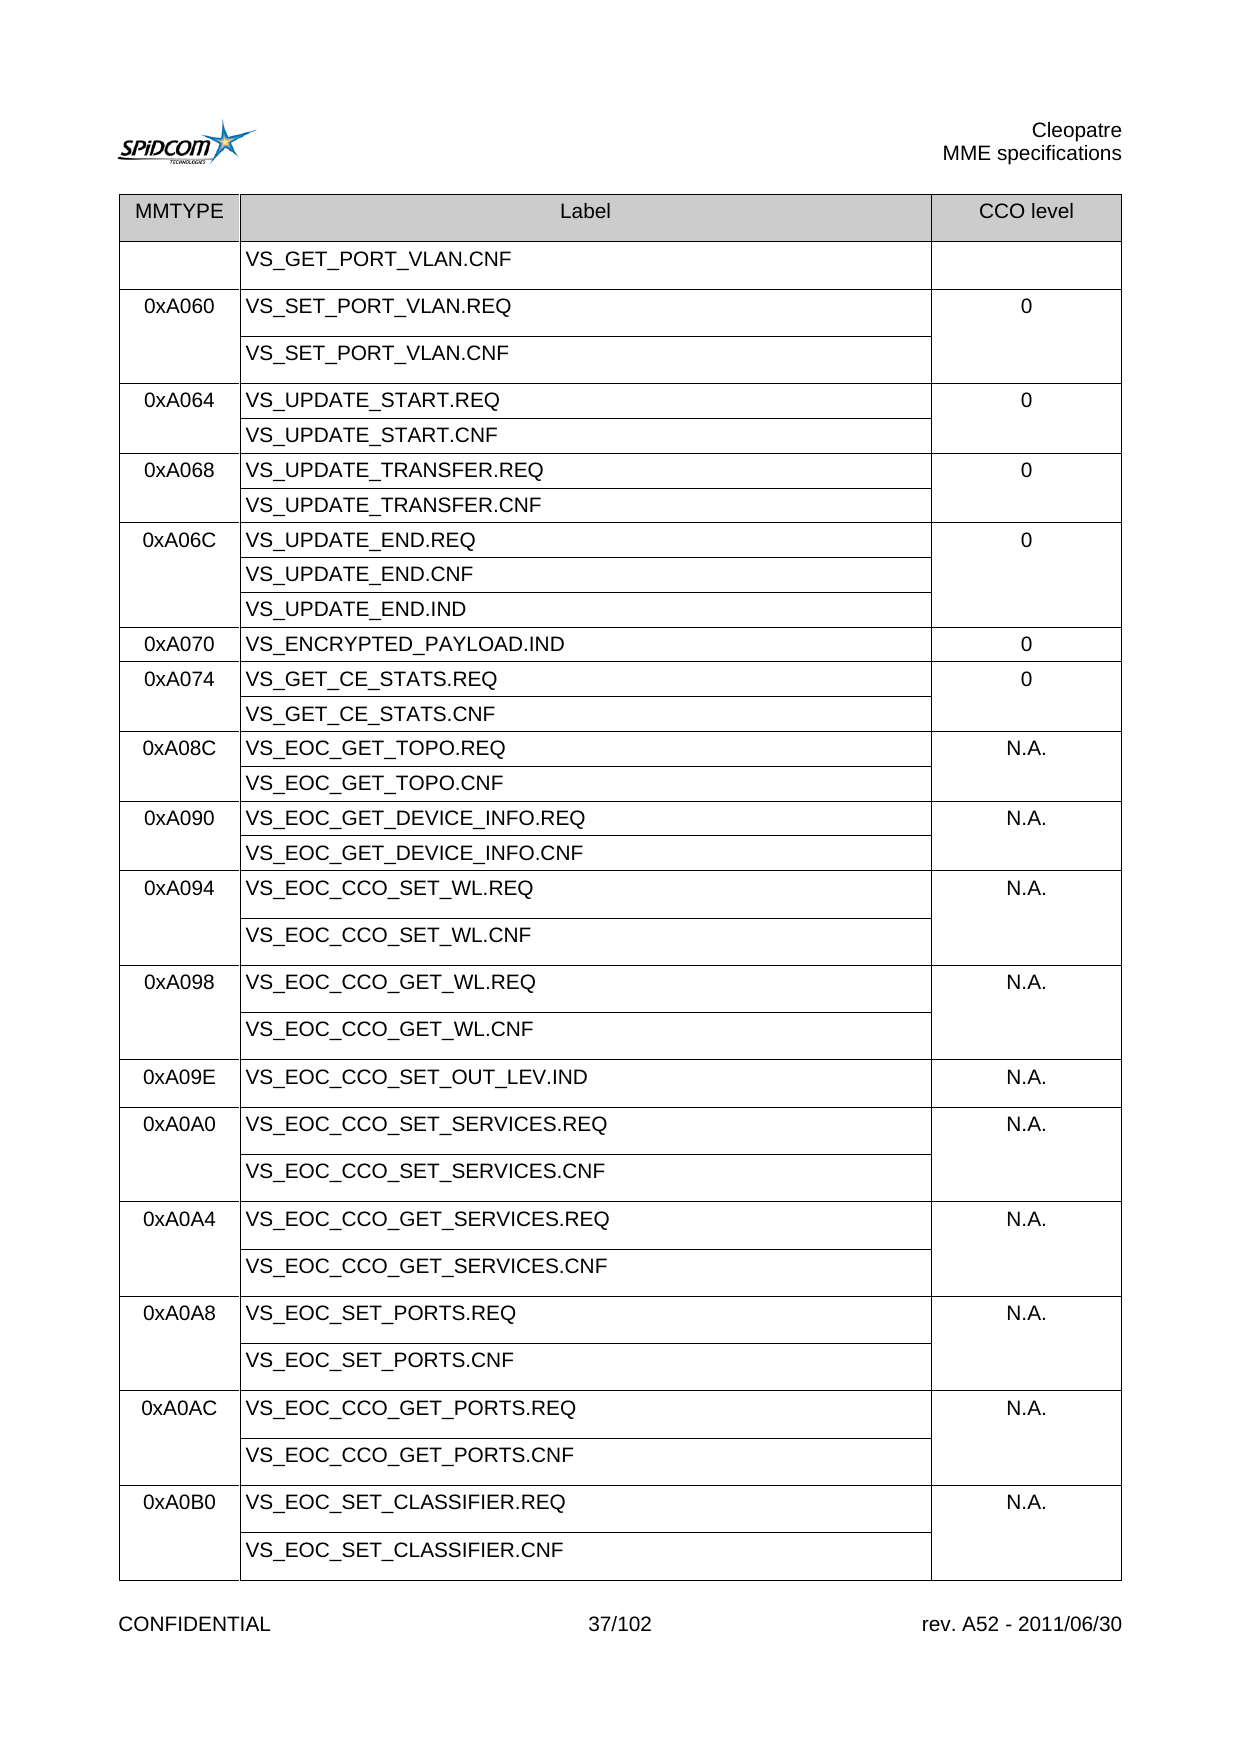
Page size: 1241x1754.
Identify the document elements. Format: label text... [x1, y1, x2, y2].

table_header CCO level [932, 195, 1121, 241]
table_cell 0xA090 [120, 802, 239, 870]
table_cell N.A. [932, 966, 1121, 1059]
table_cell 0 [932, 628, 1121, 661]
table_cell VS_GET_PORT_VLAN.CNF [241, 242, 931, 289]
table_cell 0xA098 [120, 966, 239, 1059]
table_cell 0xA0AC [120, 1391, 239, 1485]
table_cell 0xA064 [120, 384, 239, 453]
table_cell N.A. [932, 802, 1121, 870]
table_cell VS_UPDATE_START.CNF [241, 419, 931, 453]
table_cell VS_EOC_CCO_GET_PORTS.REQ [241, 1391, 931, 1438]
table_cell 0xA0A0 [120, 1108, 239, 1201]
table_cell VS_SET_PORT_VLAN.REQ [241, 290, 931, 336]
table_cell [932, 242, 1121, 289]
table_cell 0xA070 [120, 628, 239, 661]
table_cell VS_SET_PORT_VLAN.CNF [241, 337, 931, 383]
table_cell 0xA08C [120, 732, 239, 801]
table_cell VS_ENCRYPTED_PAYLOAD.IND [241, 628, 931, 661]
table_cell 0xA09E [120, 1060, 239, 1107]
table_cell N.A. [932, 1297, 1121, 1390]
table_cell VS_UPDATE_TRANSFER.REQ [241, 454, 931, 488]
table_cell N.A. [932, 1486, 1121, 1580]
table_cell 0 [932, 290, 1121, 383]
table_cell 0xA0B0 [120, 1486, 239, 1580]
table_cell 0xA06C [120, 523, 239, 627]
table_cell VS_EOC_SET_CLASSIFIER.CNF [241, 1533, 931, 1580]
table_cell VS_EOC_CCO_GET_SERVICES.CNF [241, 1250, 931, 1296]
table_cell VS_EOC_GET_DEVICE_INFO.CNF [241, 836, 931, 870]
table_header Label [241, 195, 931, 241]
table_cell VS_EOC_GET_TOPO.CNF [241, 767, 931, 801]
table_cell VS_EOC_CCO_GET_WL.CNF [241, 1013, 931, 1059]
table_cell VS_UPDATE_END.IND [241, 593, 931, 627]
table_cell VS_EOC_CCO_GET_PORTS.CNF [241, 1439, 931, 1485]
table_cell 0xA0A4 [120, 1202, 239, 1296]
table_cell 0 [932, 384, 1121, 453]
table_cell VS_EOC_CCO_SET_WL.REQ [241, 871, 931, 918]
table_cell N.A. [932, 1108, 1121, 1201]
table_cell VS_EOC_CCO_SET_SERVICES.CNF [241, 1155, 931, 1201]
table_cell 0xA094 [120, 871, 239, 965]
table_cell 0xA060 [120, 290, 239, 383]
table_cell N.A. [932, 871, 1121, 965]
table_cell N.A. [932, 732, 1121, 801]
table_cell VS_UPDATE_END.CNF [241, 558, 931, 592]
table_cell VS_EOC_CCO_SET_WL.CNF [241, 919, 931, 965]
table_cell 0 [932, 662, 1121, 731]
table_cell 0 [932, 454, 1121, 522]
table_cell VS_EOC_SET_CLASSIFIER.REQ [241, 1486, 931, 1532]
table_cell VS_EOC_GET_DEVICE_INFO.REQ [241, 802, 931, 835]
table_cell N.A. [932, 1391, 1121, 1485]
table_cell 0xA068 [120, 454, 239, 522]
table_cell 0xA074 [120, 662, 239, 731]
table_cell N.A. [932, 1202, 1121, 1296]
table_cell VS_GET_CE_STATS.REQ [241, 662, 931, 696]
picture [117, 118, 258, 165]
table_cell VS_EOC_CCO_SET_SERVICES.REQ [241, 1108, 931, 1154]
table_cell VS_EOC_CCO_GET_WL.REQ [241, 966, 931, 1012]
table_cell N.A. [932, 1060, 1121, 1107]
table_cell VS_EOC_CCO_SET_OUT_LEV.IND [241, 1060, 931, 1107]
table_cell 0xA0A8 [120, 1297, 239, 1390]
table_cell VS_UPDATE_START.REQ [241, 384, 931, 418]
table_cell VS_EOC_SET_PORTS.REQ [241, 1297, 931, 1343]
table_cell VS_UPDATE_TRANSFER.CNF [241, 489, 931, 522]
table_cell VS_EOC_SET_PORTS.CNF [241, 1344, 931, 1390]
table_cell [120, 242, 239, 289]
table_cell VS_GET_CE_STATS.CNF [241, 697, 931, 731]
table_cell VS_UPDATE_END.REQ [241, 523, 931, 557]
table_cell 0 [932, 523, 1121, 627]
table_cell VS_EOC_CCO_GET_SERVICES.REQ [241, 1202, 931, 1249]
table_cell VS_EOC_GET_TOPO.REQ [241, 732, 931, 766]
table_header MMTYPE [120, 195, 239, 241]
